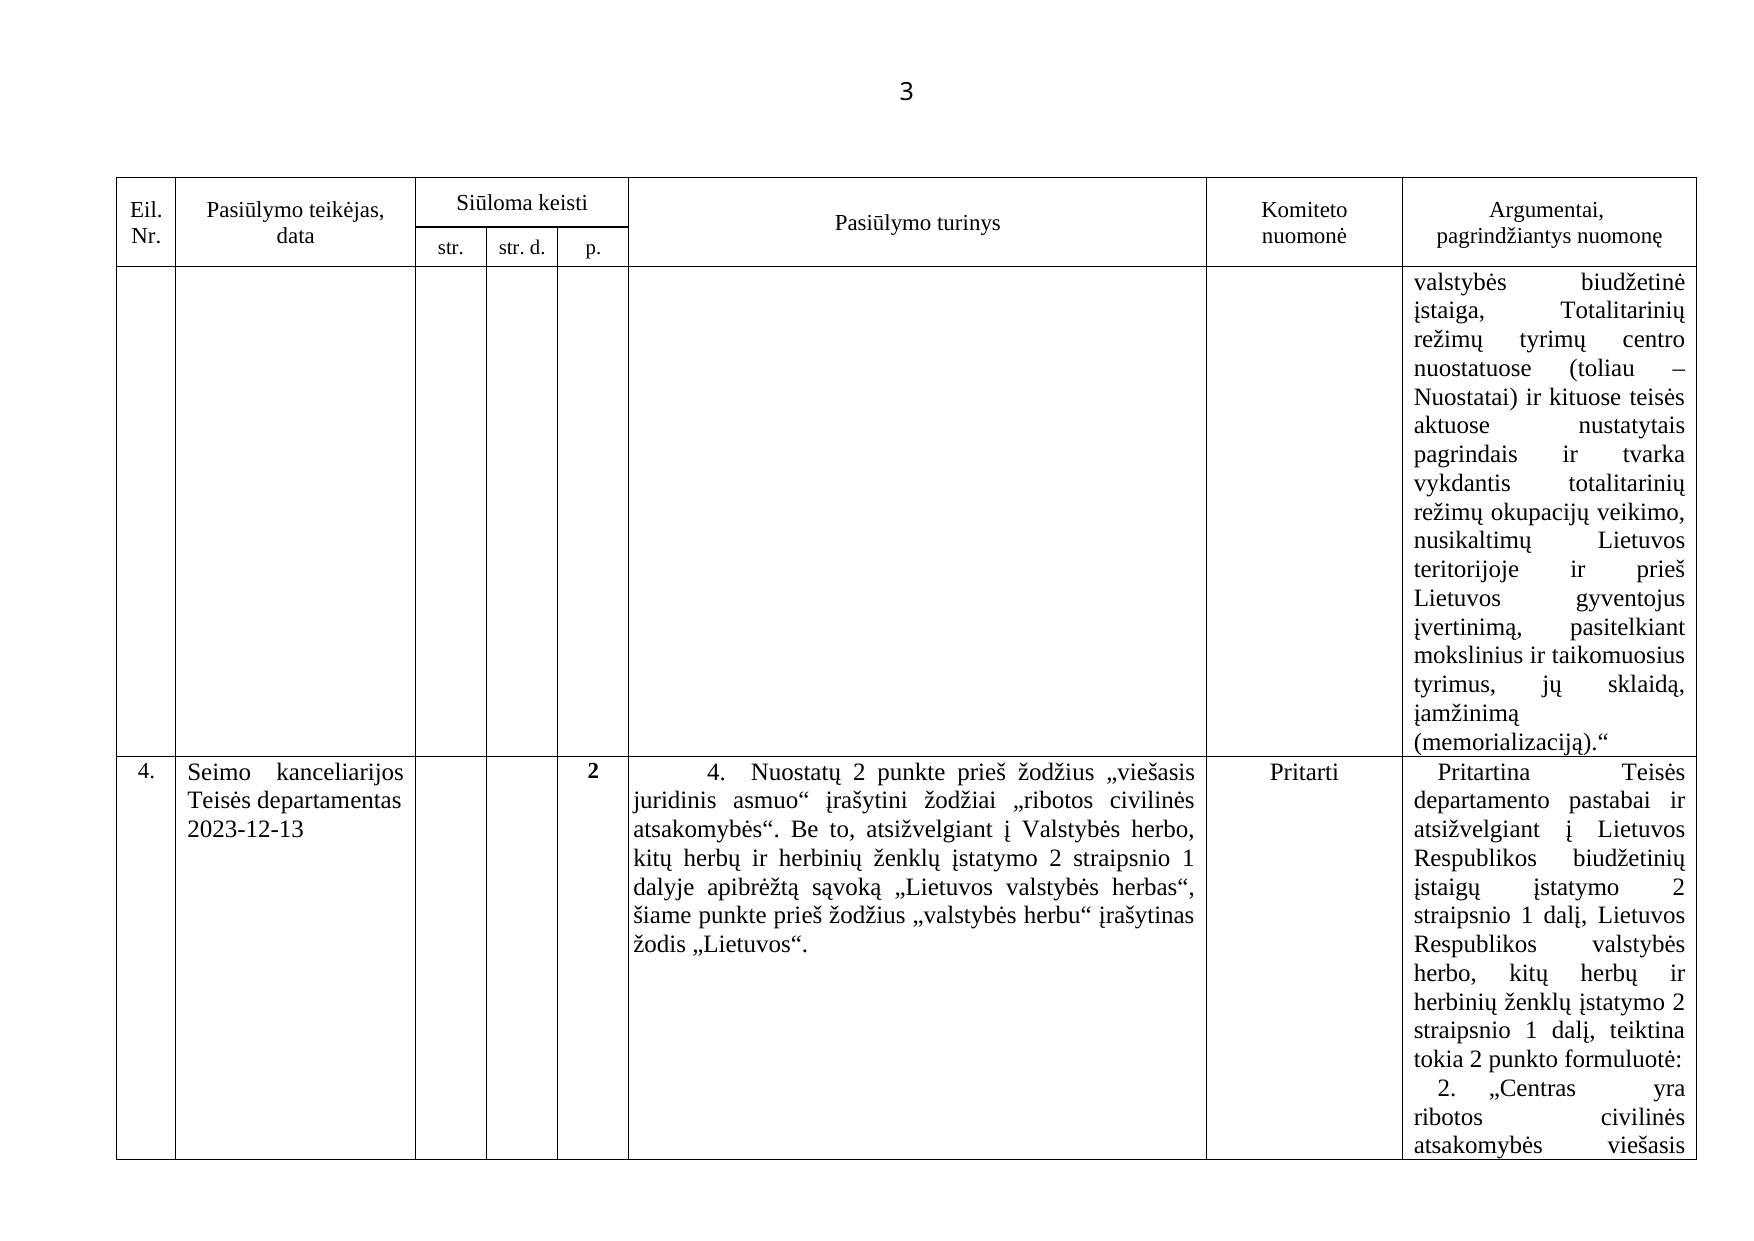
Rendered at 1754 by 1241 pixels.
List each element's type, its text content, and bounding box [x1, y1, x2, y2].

table_cell Seimo kanceliarijos Teisės departamentas 2023-12-13 [176, 757, 415, 1159]
table_header Pasiūlymo teikėjas, data [176, 178, 415, 266]
table_cell [487, 757, 557, 1159]
table_cell 4. Nuostatų 2 punkte prieš žodžius „viešasis juridinis asmuo“ įrašytini žodžiai „ribotos civilinės atsakomybės“. Be to, atsižvelgiant į Valstybės herbo, kitų herbų ir herbinių ženklų įstatymo 2 straipsnio 1 dalyje apibrėžtą sąvoką „Lietuvos valstybės herbas“, šiame punkte prieš žodžius „valstybės herbu“ įrašytinas žodis „Lietuvos“. [629, 757, 1206, 1159]
table_cell [176, 267, 415, 756]
table_cell str. [416, 228, 486, 266]
table_header Pasiūlymo turinys [629, 178, 1206, 266]
table_cell [629, 267, 1206, 756]
table_cell [1207, 267, 1402, 756]
table_header Siūloma keisti [416, 178, 628, 226]
table_cell [416, 267, 486, 756]
table_cell p. [558, 228, 628, 266]
table_header Argumentai, pagrindžiantys nuomonę [1403, 178, 1696, 266]
table_cell [117, 267, 175, 756]
table_header Eil. Nr. [117, 178, 175, 266]
table_cell [416, 757, 486, 1159]
table_cell 4. [117, 757, 175, 1159]
table_cell [558, 267, 628, 756]
table_cell Pritartina Teisės departamento pastabai ir atsižvelgiant į Lietuvos Respublikos biudžetinių įstaigų įstatymo 2 straipsnio 1 dalį, Lietuvos Respublikos valstybės herbo, kitų herbų ir herbinių ženklų įstatymo 2 straipsnio 1 dalį, teiktina tokia 2 punkto formuluotė: 2. „Centras yra ribotos civilinės atsakomybės viešasis [1403, 757, 1696, 1159]
table_cell valstybės biudžetinė įstaiga, Totalitarinių režimų tyrimų centro nuostatuose (toliau – Nuostatai) ir kituose teisės aktuose nustatytais pagrindais ir tvarka vykdantis totalitarinių režimų okupacijų veikimo, nusikaltimų Lietuvos teritorijoje ir prieš Lietuvos gyventojus įvertinimą, pasitelkiant mokslinius ir taikomuosius tyrimus, jų sklaidą, įamžinimą (memorializaciją).“ [1403, 267, 1696, 756]
table_cell str. d. [487, 228, 557, 266]
table_header Komiteto nuomonė [1207, 178, 1402, 266]
table_cell Pritarti [1207, 757, 1402, 1159]
table_cell [487, 267, 557, 756]
table_cell 2 [558, 757, 628, 1159]
